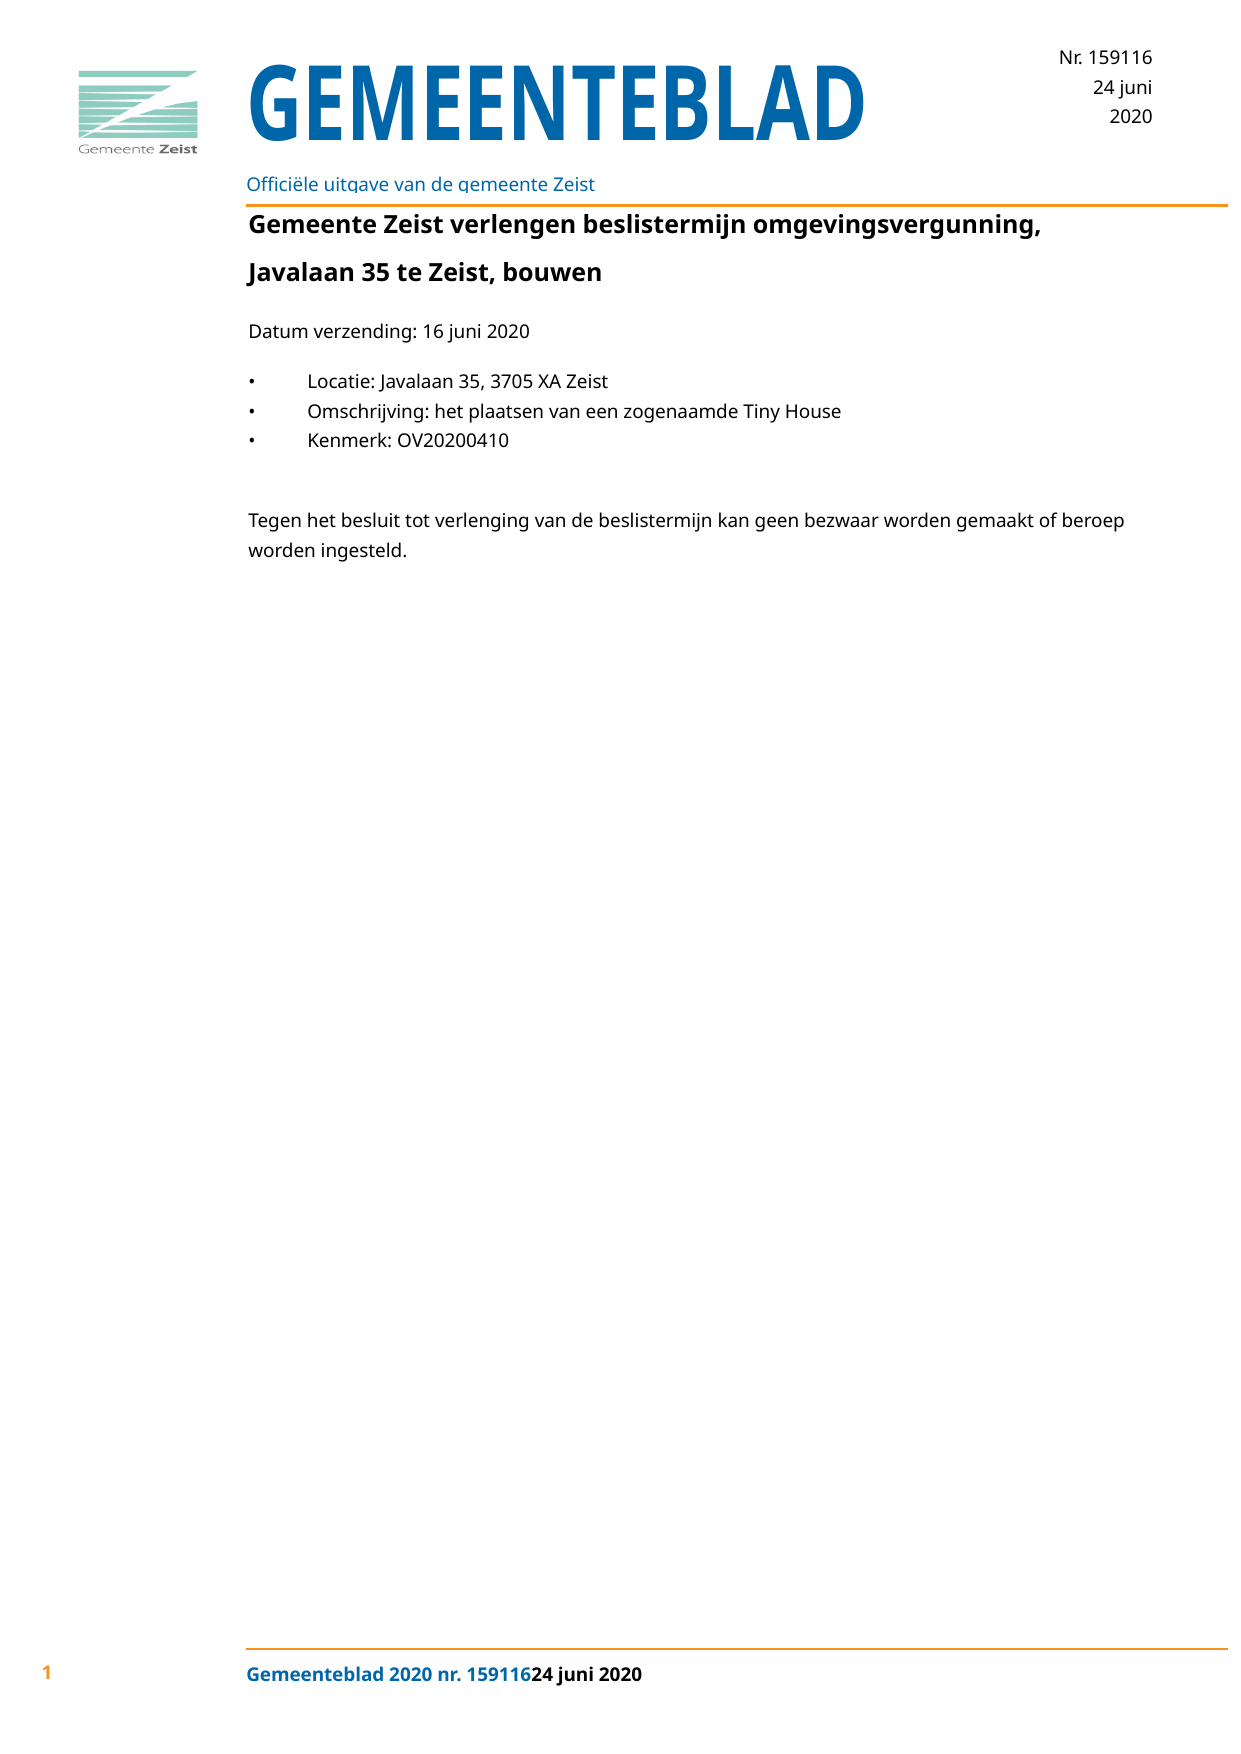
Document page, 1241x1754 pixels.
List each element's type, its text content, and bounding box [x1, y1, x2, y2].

text Gemeente Zeist verlengen beslistermijn omgevingsvergunning, Javalaan 35 te Zeist, bouwen [248, 207, 1152, 288]
text Tegen het besluit tot verlenging van de beslistermijn kan geen bezwaar worden gemaakt of beroep worden ingesteld. [248, 507, 1152, 563]
picture [41, 47, 231, 172]
list Kenmerk: OV20200410 [248, 427, 1152, 453]
list Locatie: Javalaan 35, 3705 XA Zeist [248, 368, 1152, 394]
text Datum verzending: 16 juni 2020 [248, 318, 1152, 344]
list Omschrijving: het plaatsen van een zogenaamde Tiny House [248, 398, 1152, 424]
